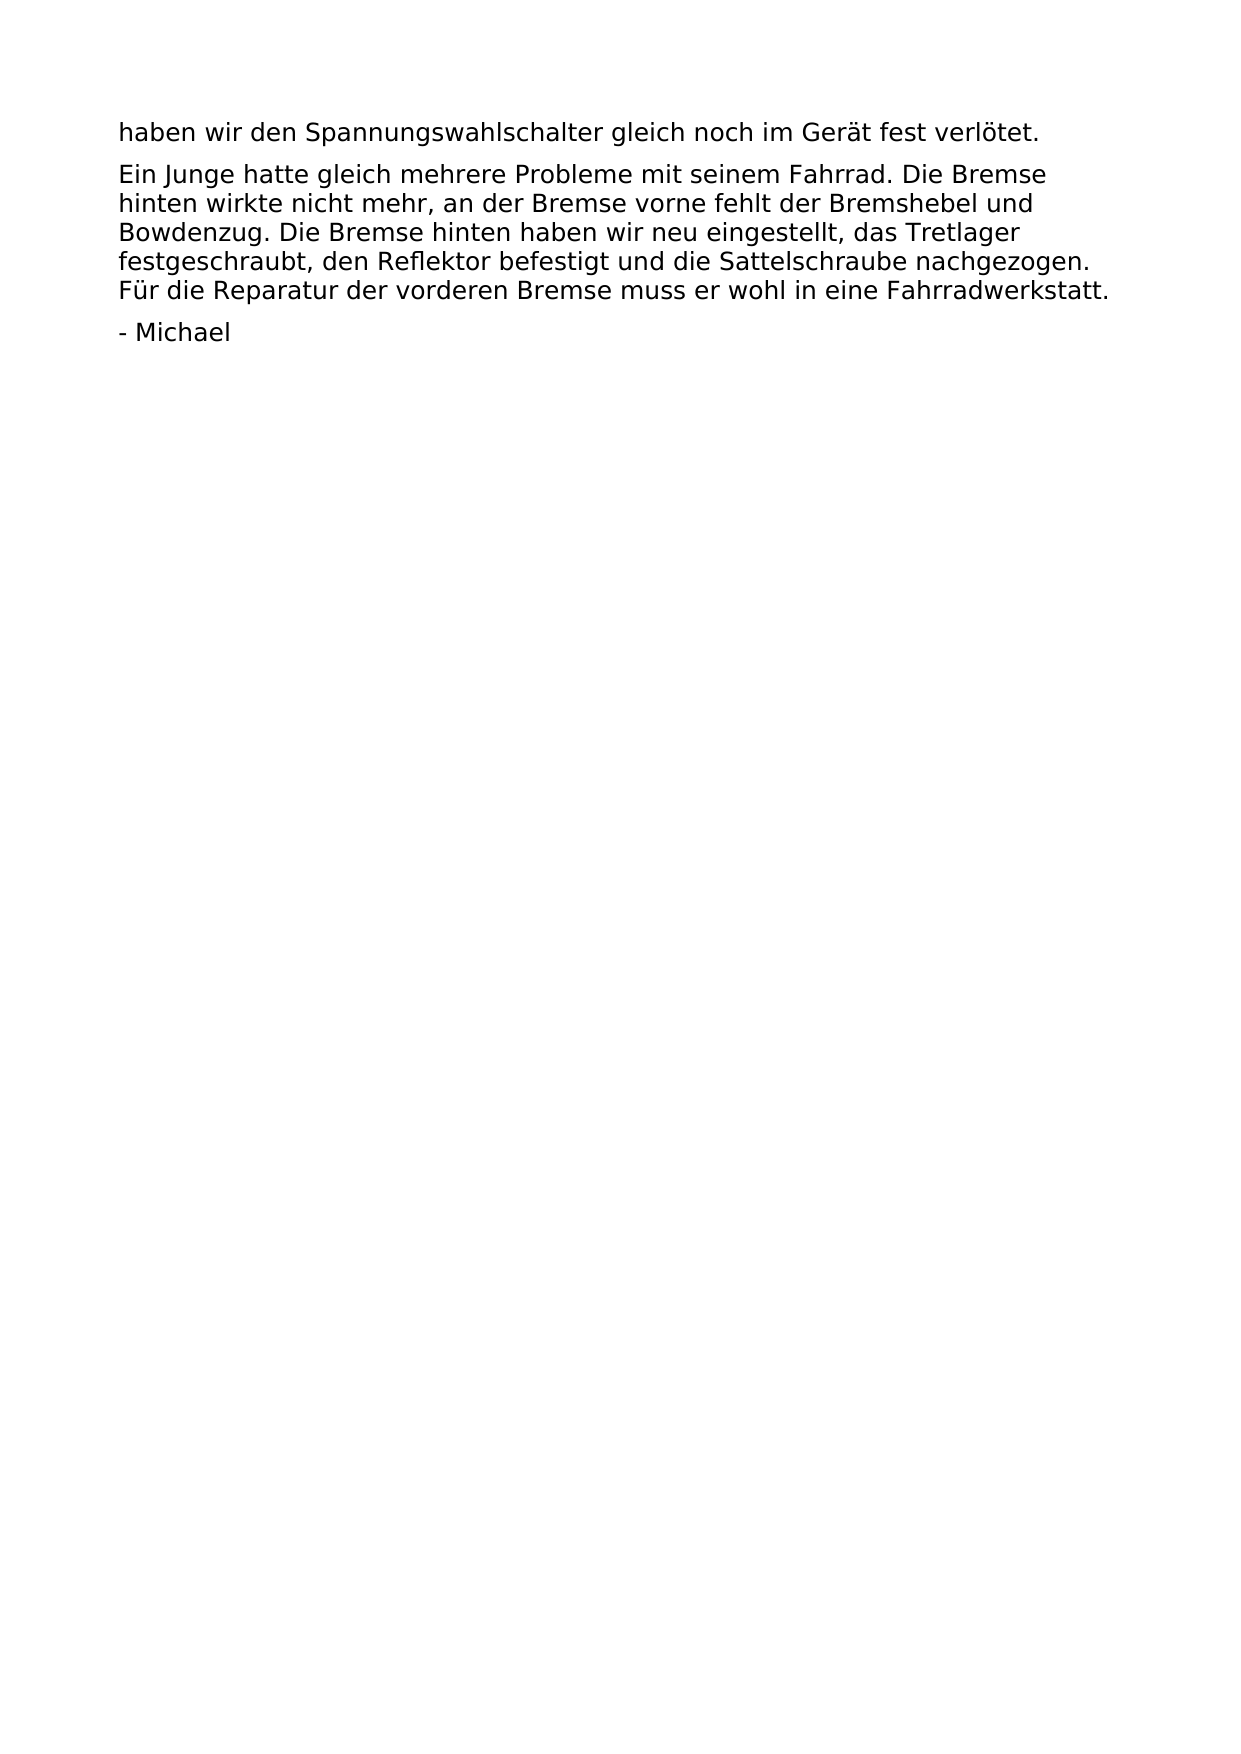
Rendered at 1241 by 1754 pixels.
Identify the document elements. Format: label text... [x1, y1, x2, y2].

text Ein Junge hatte gleich mehrere Probleme mit seinem Fahrrad. Die Bremse hinten wirkte nicht mehr, an der Bremse vorne fehlt der Bremshebel und Bowdenzug. Die Bremse hinten haben wir neu eingestellt, das Tretlager festgeschraubt, den Reflektor befestigt und die Sattelschraube nachgezogen. Für die Reparatur der vorderen Bremse muss er wohl in eine Fahrradwerkstatt. [118, 160, 1122, 306]
text haben wir den Spannungswahlschalter gleich noch im Gerät fest verlötet. [118, 118, 1122, 147]
text - Michael [118, 318, 1122, 347]
